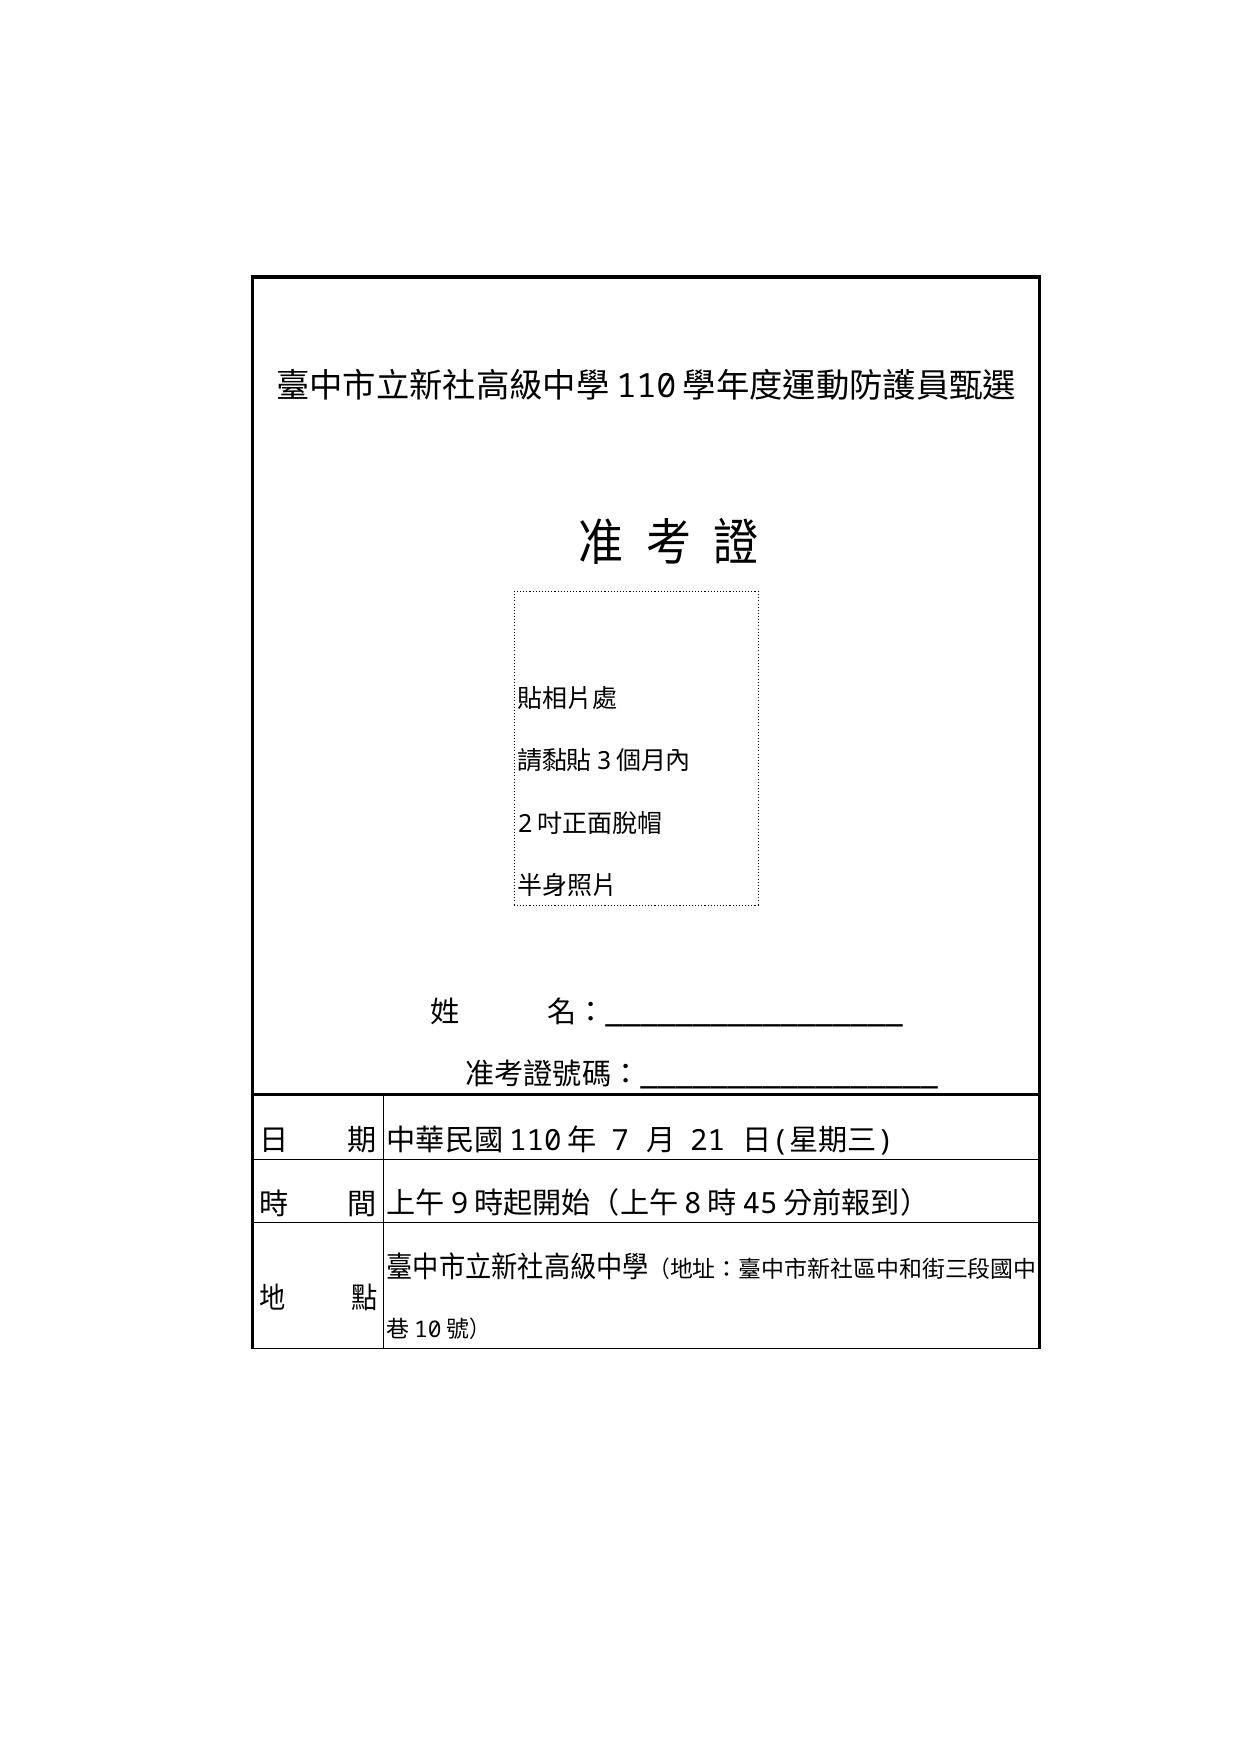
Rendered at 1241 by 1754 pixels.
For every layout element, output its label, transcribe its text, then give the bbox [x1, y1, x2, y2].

table_cell 地 點 [254, 1223, 383, 1348]
table_cell 中華民國110年 7 月 21 日(星期三) [384, 1096, 1038, 1159]
table_cell 時 間 [254, 1160, 383, 1222]
table_cell 日 期 [254, 1096, 383, 1159]
table_cell 臺中市立新社高級中學（地址：臺中市新社區中和街三段國中巷10號） [384, 1223, 1038, 1348]
table_header 貼相片處 請黏貼3個月內 2吋正面脫帽 半身照片 [514, 591, 758, 904]
table_header 臺中市立新社高級中學110學年度運動防護員甄選 准 考 證 姓 名：_________________ 准考證號碼：_________________ [254, 279, 1038, 1093]
table_cell 上午9時起開始（上午8時45分前報到） [384, 1160, 1038, 1222]
